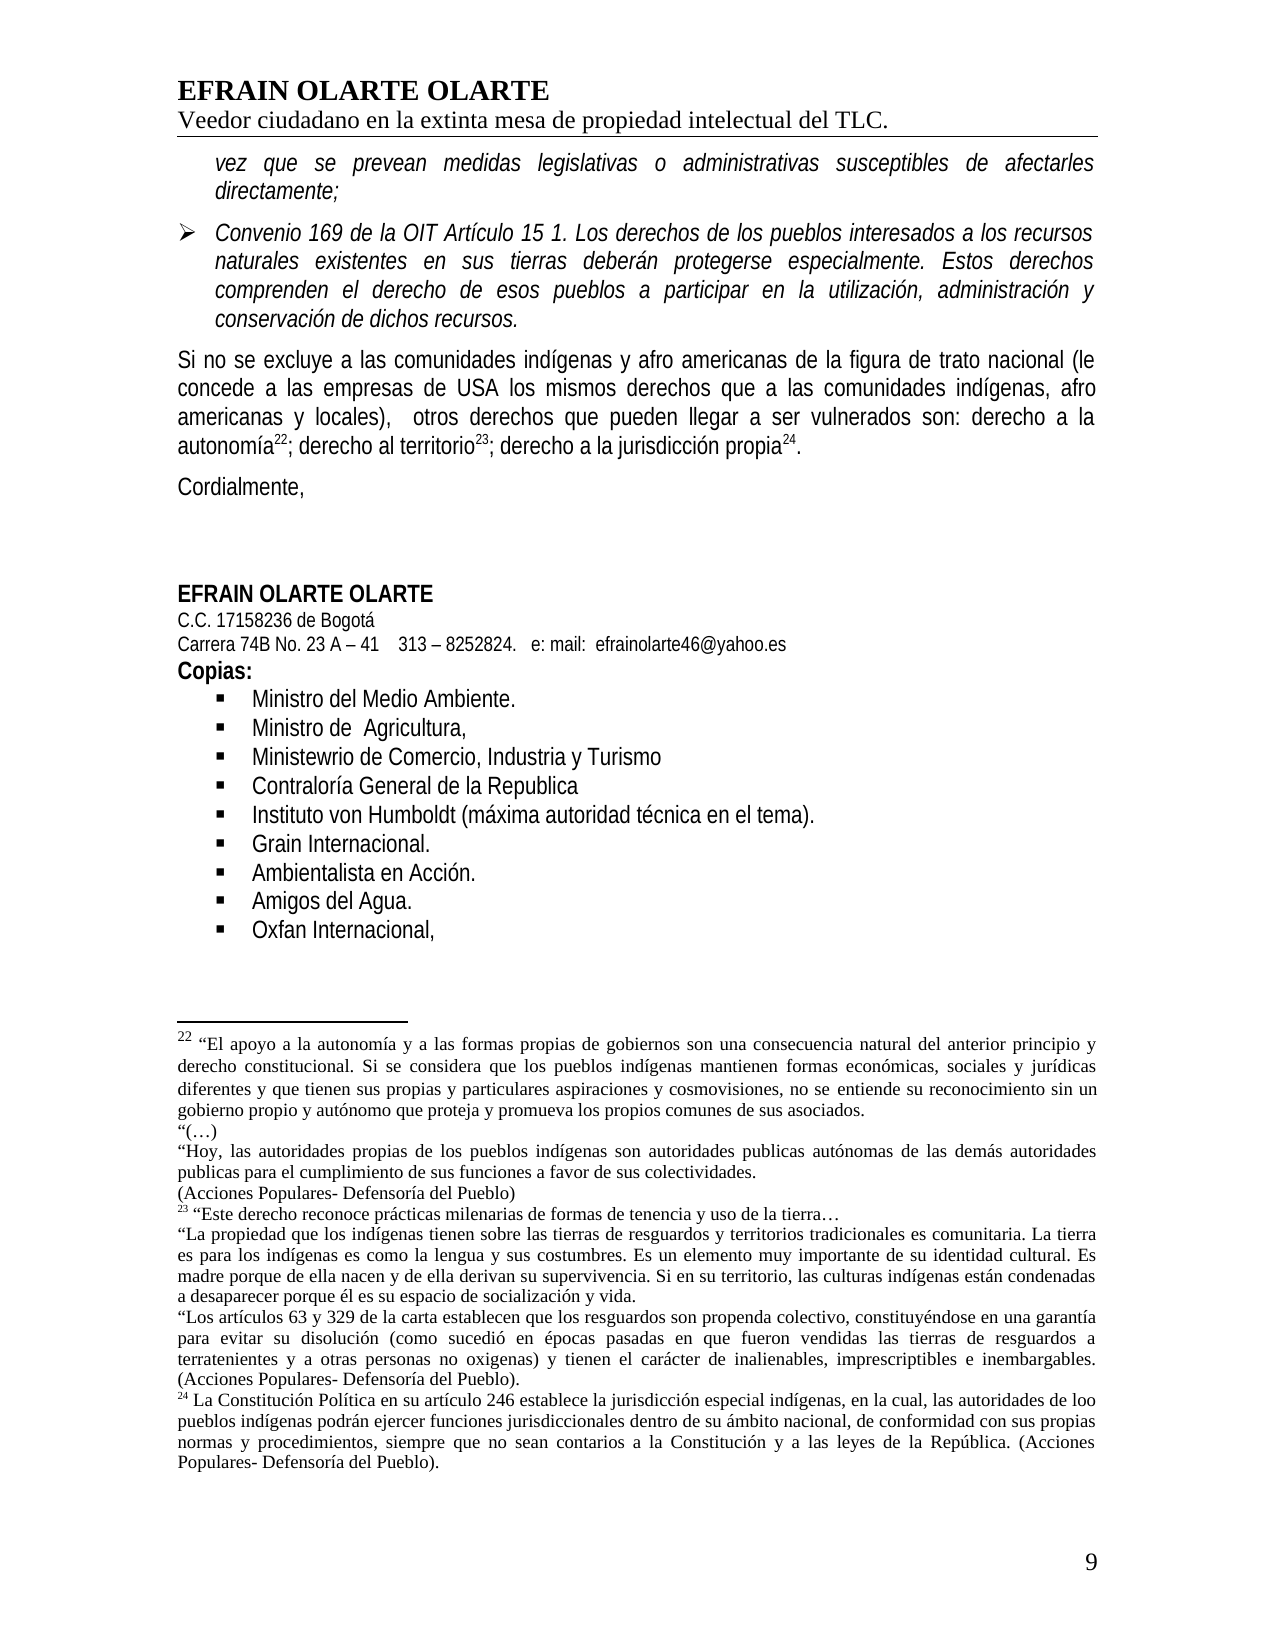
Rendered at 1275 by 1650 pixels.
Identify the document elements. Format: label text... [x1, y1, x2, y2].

list Ministro del Medio Ambiente. [214, 684, 1098, 713]
list Convenio 169 de la OIT Artículo 15 1. Los derechos de los pueblos interesados a los recursos naturales existentes en sus tierras deberán protegerse especialmente. Estos derechos comprenden el derecho de esos pueblos a participar en la utilización, administración y conservación de dichos recursos. [177, 217, 1098, 332]
list Contraloría General de la Republica [214, 771, 1098, 800]
list Amigos del Agua. [214, 886, 1098, 915]
text Si no se excluye a las comunidades indígenas y afro americanas de la figura de trato nacional (le concede a las empresas de USA los mismos derechos que a las comunidades indígenas, afro americanas y locales), otros derechos que pueden llegar a ser vulnerados son: derecho a la autonomía; derecho al territorio; derecho a la jurisdicción propia. [177, 345, 1098, 459]
text “(…) [177, 1120, 1098, 1141]
text “Este derecho reconoce prácticas milenarias de formas de tenencia y uso de la tierra… [177, 1203, 1098, 1224]
text “Hoy, las autoridades propias de los pueblos indígenas son autoridades publicas autónomas de las demás autoridades publicas para el cumplimiento de sus funciones a favor de sus colectividades. [177, 1141, 1098, 1183]
list Ministro de Agricultura, [214, 713, 1098, 742]
text Carrera 74B No. 23 A – 41 313 – 8252824. e: mail: efrainolarte46@yahoo.es [177, 632, 1098, 656]
list vez que se prevean medidas legislativas o administrativas susceptibles de afectarles directamente; [177, 148, 1098, 205]
list Instituto von Humboldt (máxima autoridad técnica en el tema). [214, 800, 1098, 829]
text Copias: [177, 656, 1098, 684]
text (Acciones Populares- Defensoría del Pueblo) [177, 1183, 1098, 1203]
list Grain Internacional. [214, 829, 1098, 857]
text “Los artículos 63 y 329 de la carta establecen que los resguardos son propenda colectivo, constituyéndose en una garantía para evitar su disolución (como sucedió en épocas pasadas en que fueron vendidas las tierras de resguardos a terratenientes y a otras personas no oxigenas) y tienen el carácter de inalienables, imprescriptibles e inembargables. (Acciones Populares- Defensoría del Pueblo). [177, 1307, 1098, 1390]
list Ambientalista en Acción. [214, 857, 1098, 886]
text Cordialmente, [177, 472, 1098, 501]
text C.C. 17158236 de Bogotá [177, 608, 1098, 632]
text “El apoyo a la autonomía y a las formas propias de gobiernos son una consecuencia natural del anterior principio y derecho constitucional. Si se considera que los pueblos indígenas mantienen formas económicas, sociales y jurídicas diferentes y que tienen sus propias y particulares aspiraciones y cosmovisiones, no se entiende su reconocimiento sin un gobierno propio y autónomo que proteja y promueva los propios comunes de sus asociados. [177, 1028, 1098, 1120]
list Ministewrio de Comercio, Industria y Turismo [214, 742, 1098, 771]
text EFRAIN OLARTE OLARTE [177, 579, 1098, 608]
text La Constitución Política en su artículo 246 establece la jurisdicción especial indígenas, en la cual, las autoridades de loo pueblos indígenas podrán ejercer funciones jurisdiccionales dentro de su ámbito nacional, de conformidad con sus propias normas y procedimientos, siempre que no sean contarios a la Constitución y a las leyes de la República. (Acciones Populares- Defensoría del Pueblo). [177, 1390, 1098, 1473]
list Oxfan Internacional, [214, 915, 1098, 944]
text “La propiedad que los indígenas tienen sobre las tierras de resguardos y territorios tradicionales es comunitaria. La tierra es para los indígenas es como la lengua y sus costumbres. Es un elemento muy importante de su identidad cultural. Es madre porque de ella nacen y de ella derivan su supervivencia. Si en su territorio, las culturas indígenas están condenadas a desaparecer porque él es su espacio de socialización y vida. [177, 1224, 1098, 1307]
